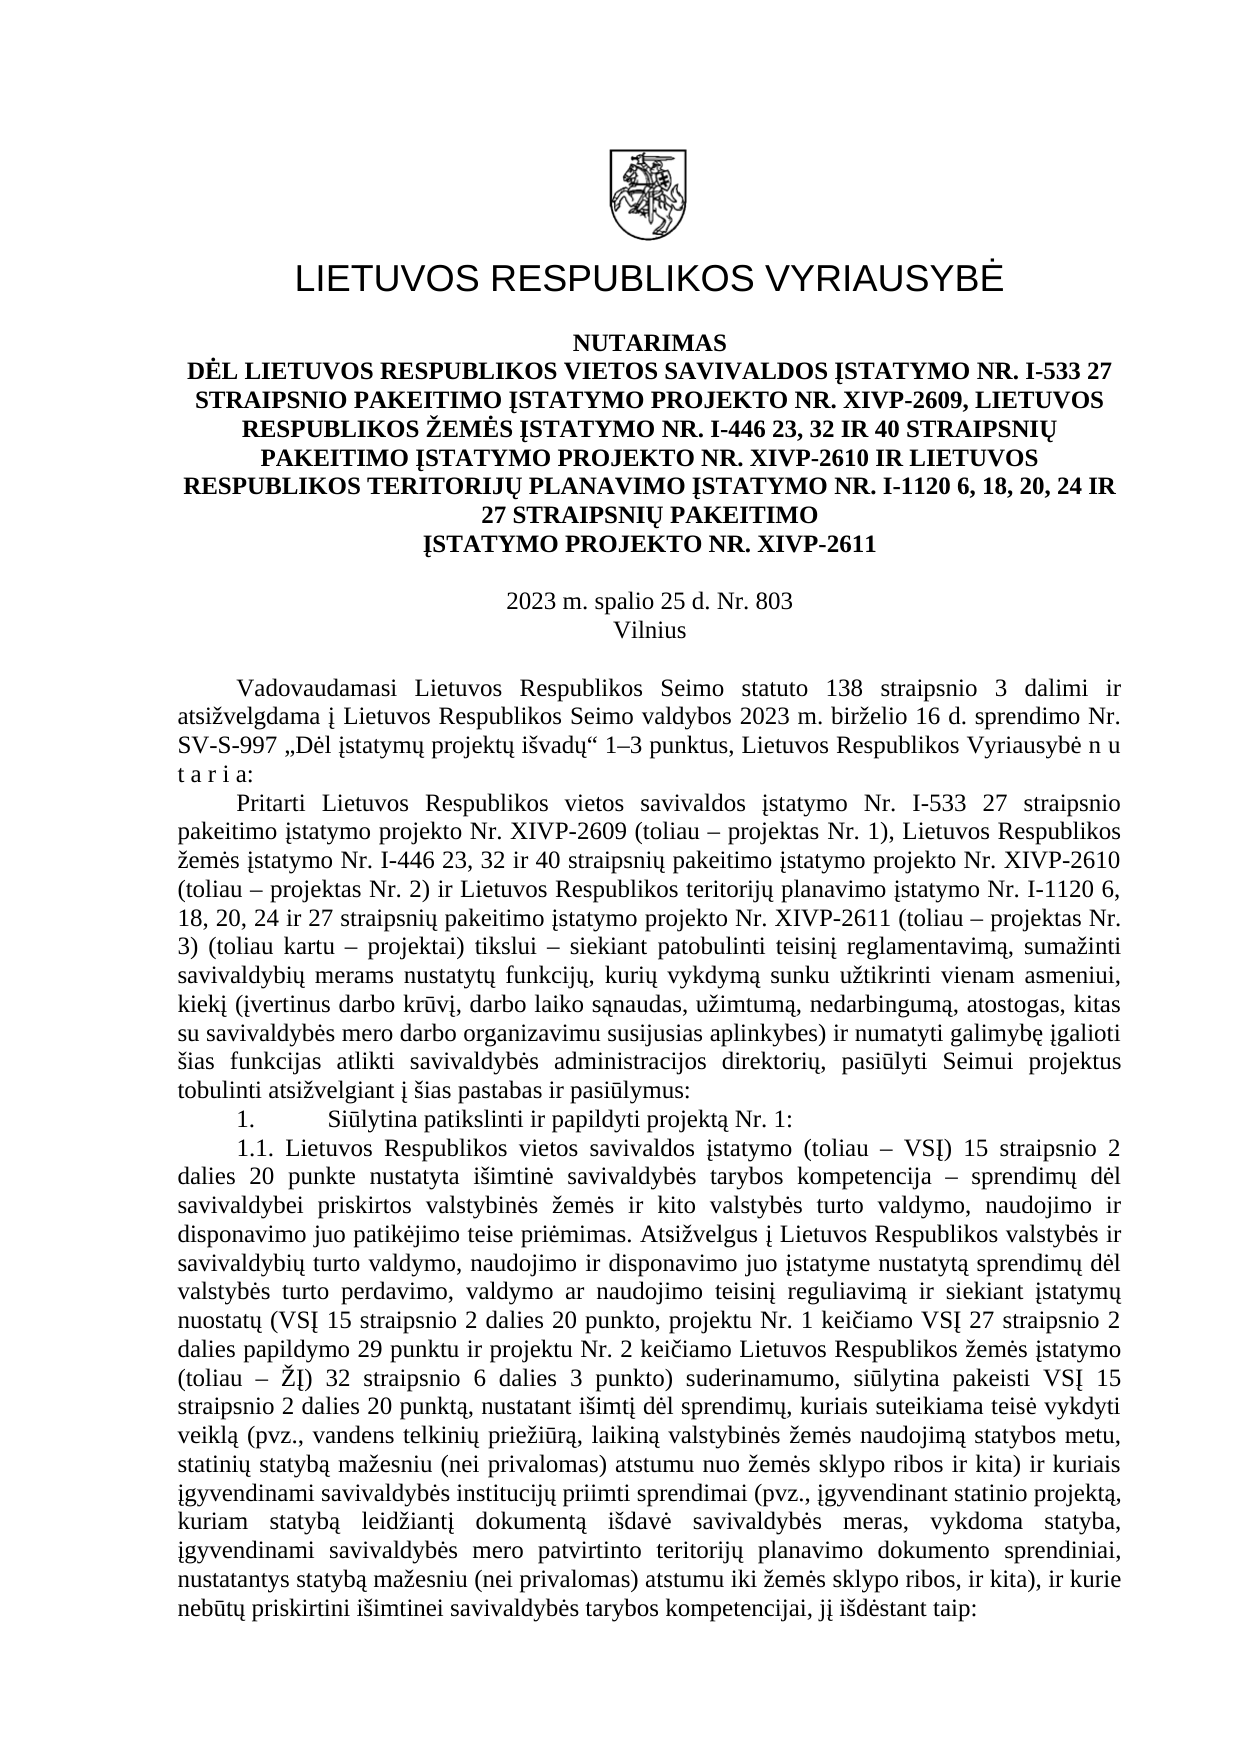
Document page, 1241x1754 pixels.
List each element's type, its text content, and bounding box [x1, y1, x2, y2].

text Pritarti Lietuvos Respublikos vietos savivaldos įstatymo Nr. I-533 27 straipsnio pakeitimo įstatymo projekto Nr. XIVP-2609 (toliau – projektas Nr. 1), Lietuvos Respublikos žemės įstatymo Nr. I-446 23, 32 ir 40 straipsnių pakeitimo įstatymo projekto Nr. XIVP-2610 (toliau – projektas Nr. 2) ir Lietuvos Respublikos teritorijų planavimo įstatymo Nr. I-1120 6, 18, 20, 24 ir 27 straipsnių pakeitimo įstatymo projekto Nr. XIVP-2611 (toliau – projektas Nr. 3) (toliau kartu – projektai) tikslui – siekiant patobulinti teisinį reglamentavimą, sumažinti savivaldybių merams nustatytų funkcijų, kurių vykdymą sunku užtikrinti vienam asmeniui, kiekį (įvertinus darbo krūvį, darbo laiko sąnaudas, užimtumą, nedarbingumą, atostogas, kitas su savivaldybės mero darbo organizavimu susijusias aplinkybes) ir numatyti galimybę įgalioti šias funkcijas atlikti savivaldybės administracijos direktorių, pasiūlyti Seimui projektus tobulinti atsižvelgiant į šias pastabas ir pasiūlymus: [177, 788, 1122, 1104]
text 1. Siūlytina patikslinti ir papildyti projektą Nr. 1: [177, 1104, 1122, 1133]
text Vadovaudamasi Lietuvos Respublikos Seimo statuto 138 straipsnio 3 dalimi ir atsižvelgdama į Lietuvos Respublikos Seimo valdybos 2023 m. birželio 16 d. sprendimo Nr. SV-S-997 „Dėl įstatymų projektų išvadų“ 1–3 punktus, Lietuvos Respublikos Vyriausybė n u t a r i a: [177, 673, 1122, 788]
text ĮSTATYMO PROJEKTO NR. XIVP-2611 [177, 529, 1122, 558]
text 2023 m. spalio 25 d. Nr. 803 [177, 586, 1122, 615]
text Lietuvos Respublikos Vyriausybė [177, 256, 1122, 299]
text nutarimas [177, 328, 1122, 356]
text DĖL LIETUVOS RESPUBLIKOS VIETOS SAVIVALDOS ĮSTATYMO NR. I-533 27 STRAIPSNIO PAKEITIMO ĮSTATYMO PROJEKTO NR. XIVP-2609, LIETUVOS RESPUBLIKOS ŽEMĖS ĮSTATYMO NR. I-446 23, 32 IR 40 STRAIPSNIŲ PAKEITIMO ĮSTATYMO PROJEKTO NR. XIVP-2610 IR LIETUVOS RESPUBLIKOS TERITORIJŲ PLANAVIMO ĮSTATYMO NR. I-1120 6, 18, 20, 24 IR 27 STRAIPSNIŲ PAKEITIMO [177, 356, 1122, 529]
text Vilnius [177, 615, 1122, 644]
text 1.1. Lietuvos Respublikos vietos savivaldos įstatymo (toliau – VSĮ) 15 straipsnio 2 dalies 20 punkte nustatyta išimtinė savivaldybės tarybos kompetencija – sprendimų dėl savivaldybei priskirtos valstybinės žemės ir kito valstybės turto valdymo, naudojimo ir disponavimo juo patikėjimo teise priėmimas. Atsižvelgus į Lietuvos Respublikos valstybės ir savivaldybių turto valdymo, naudojimo ir disponavimo juo įstatyme nustatytą sprendimų dėl valstybės turto perdavimo, valdymo ar naudojimo teisinį reguliavimą ir siekiant įstatymų nuostatų (VSĮ 15 straipsnio 2 dalies 20 punkto, projektu Nr. 1 keičiamo VSĮ 27 straipsnio 2 dalies papildymo 29 punktu ir projektu Nr. 2 keičiamo Lietuvos Respublikos žemės įstatymo (toliau – ŽĮ) 32 straipsnio 6 dalies 3 punkto) suderinamumo, siūlytina pakeisti VSĮ 15 straipsnio 2 dalies 20 punktą, nustatant išimtį dėl sprendimų, kuriais suteikiama teisė vykdyti veiklą (pvz., vandens telkinių priežiūrą, laikiną valstybinės žemės naudojimą statybos metu, statinių statybą mažesniu (nei privalomas) atstumu nuo žemės sklypo ribos ir kita) ir kuriais įgyvendinami savivaldybės institucijų priimti sprendimai (pvz., įgyvendinant statinio projektą, kuriam statybą leidžiantį dokumentą išdavė savivaldybės meras, vykdoma statyba, įgyvendinami savivaldybės mero patvirtinto teritorijų planavimo dokumento sprendiniai, nustatantys statybą mažesniu (nei privalomas) atstumu iki žemės sklypo ribos, ir kita), ir kurie nebūtų priskirtini išimtinei savivaldybės tarybos kompetencijai, jį išdėstant taip: [177, 1133, 1122, 1621]
